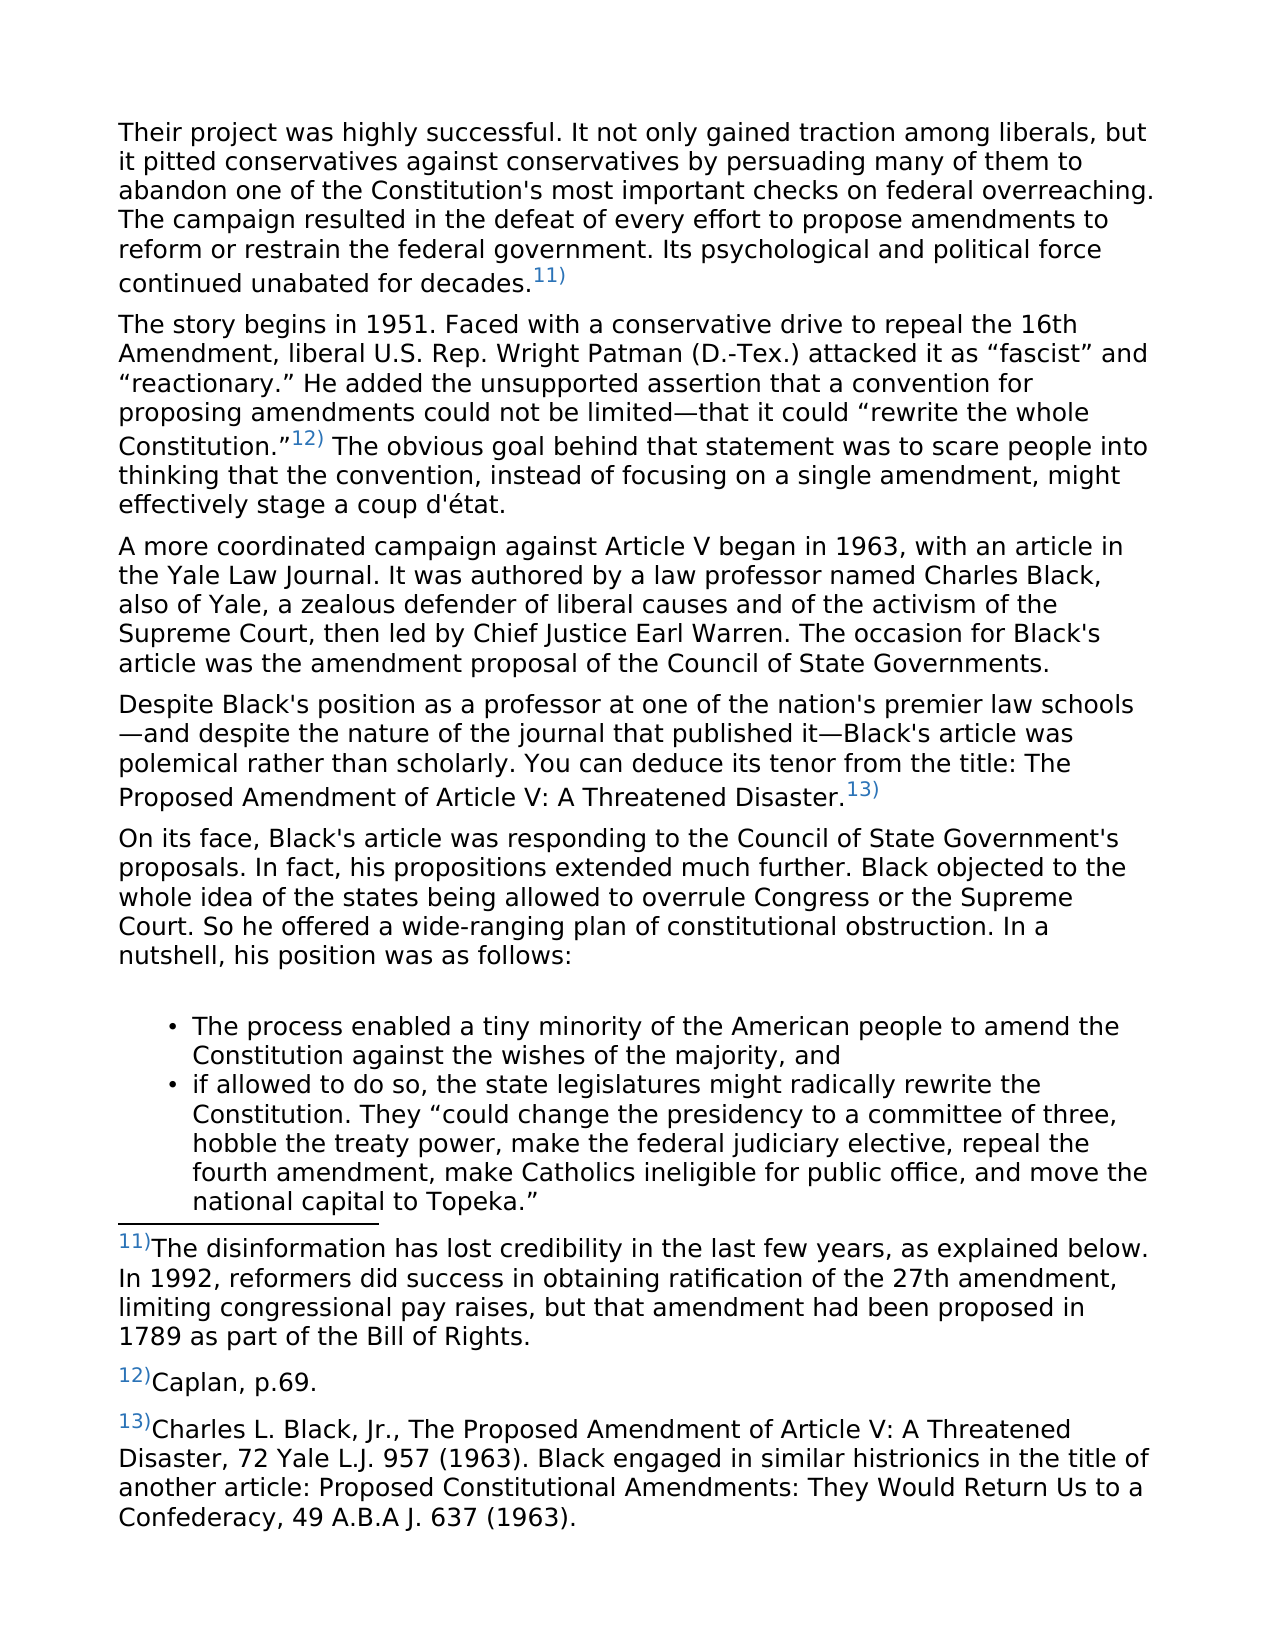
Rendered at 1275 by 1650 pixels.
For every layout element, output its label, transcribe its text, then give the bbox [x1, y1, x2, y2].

list if allowed to do so, the state legislatures might radically rewrite the Constitution. They “could change the presidency to a committee of three, hobble the treaty power, make the federal judiciary elective, repeal the fourth amendment, make Catholics ineligible for public office, and move the national capital to Topeka.” [177, 1071, 1157, 1216]
text Their project was highly successful. It not only gained traction among liberals, but it pitted conservatives against conservatives by persuading many of them to abandon one of the Constitution's most important checks on federal overreaching. The campaign resulted in the defeat of every effort to propose amendments to reform or restrain the federal government. Its psychological and political force continued unabated for decades. [118, 118, 1157, 298]
text Charles L. Black, Jr., The Proposed Amendment of Article V: A Threatened Disaster, 72 Yale L.J. 957 (1963). Black engaged in similar histrionics in the title of another article: Proposed Constitutional Amendments: They Would Return Us to a Confederacy, 49 A.B.A J. 637 (1963). [118, 1410, 1157, 1532]
text The story begins in 1951. Faced with a conservative drive to repeal the 16th Amendment, liberal U.S. Rep. Wright Patman (D.-Tex.) attacked it as “fascist” and “reactionary.” He added the unsupported assertion that a convention for proposing amendments could not be limited—that it could “rewrite the whole Constitution.” The obvious goal behind that statement was to scare people into thinking that the convention, instead of focusing on a single amendment, might effectively stage a coup d'état. [118, 311, 1157, 519]
text Caplan, p.69. [118, 1364, 1157, 1398]
text The disinformation has lost credibility in the last few years, as explained below. In 1992, reformers did success in obtaining ratification of the 27th amendment, limiting congressional pay raises, but that amendment had been proposed in 1789 as part of the Bill of Rights. [118, 1230, 1157, 1351]
text Despite Black's position as a professor at one of the nation's premier law schools—and despite the nature of the journal that published it—Black's article was polemical rather than scholarly. You can deduce its tenor from the title: The Proposed Amendment of Article V: A Threatened Disaster. [118, 690, 1157, 812]
text A more coordinated campaign against Article V began in 1963, with an article in the Yale Law Journal. It was authored by a law professor named Charles Black, also of Yale, a zealous defender of liberal causes and of the activism of the Supreme Court, then led by Chief Justice Earl Warren. The occasion for Black's article was the amendment proposal of the Council of State Governments. [118, 532, 1157, 678]
text On its face, Black's article was responding to the Council of State Government's proposals. In fact, his propositions extended much further. Black objected to the whole idea of the states being allowed to overrule Congress or the Supreme Court. So he offered a wide-ranging plan of constitutional obstruction. In a nutshell, his position was as follows: [118, 824, 1157, 970]
list The process enabled a tiny minority of the American people to amend the Constitution against the wishes of the majority, and [177, 1012, 1157, 1071]
